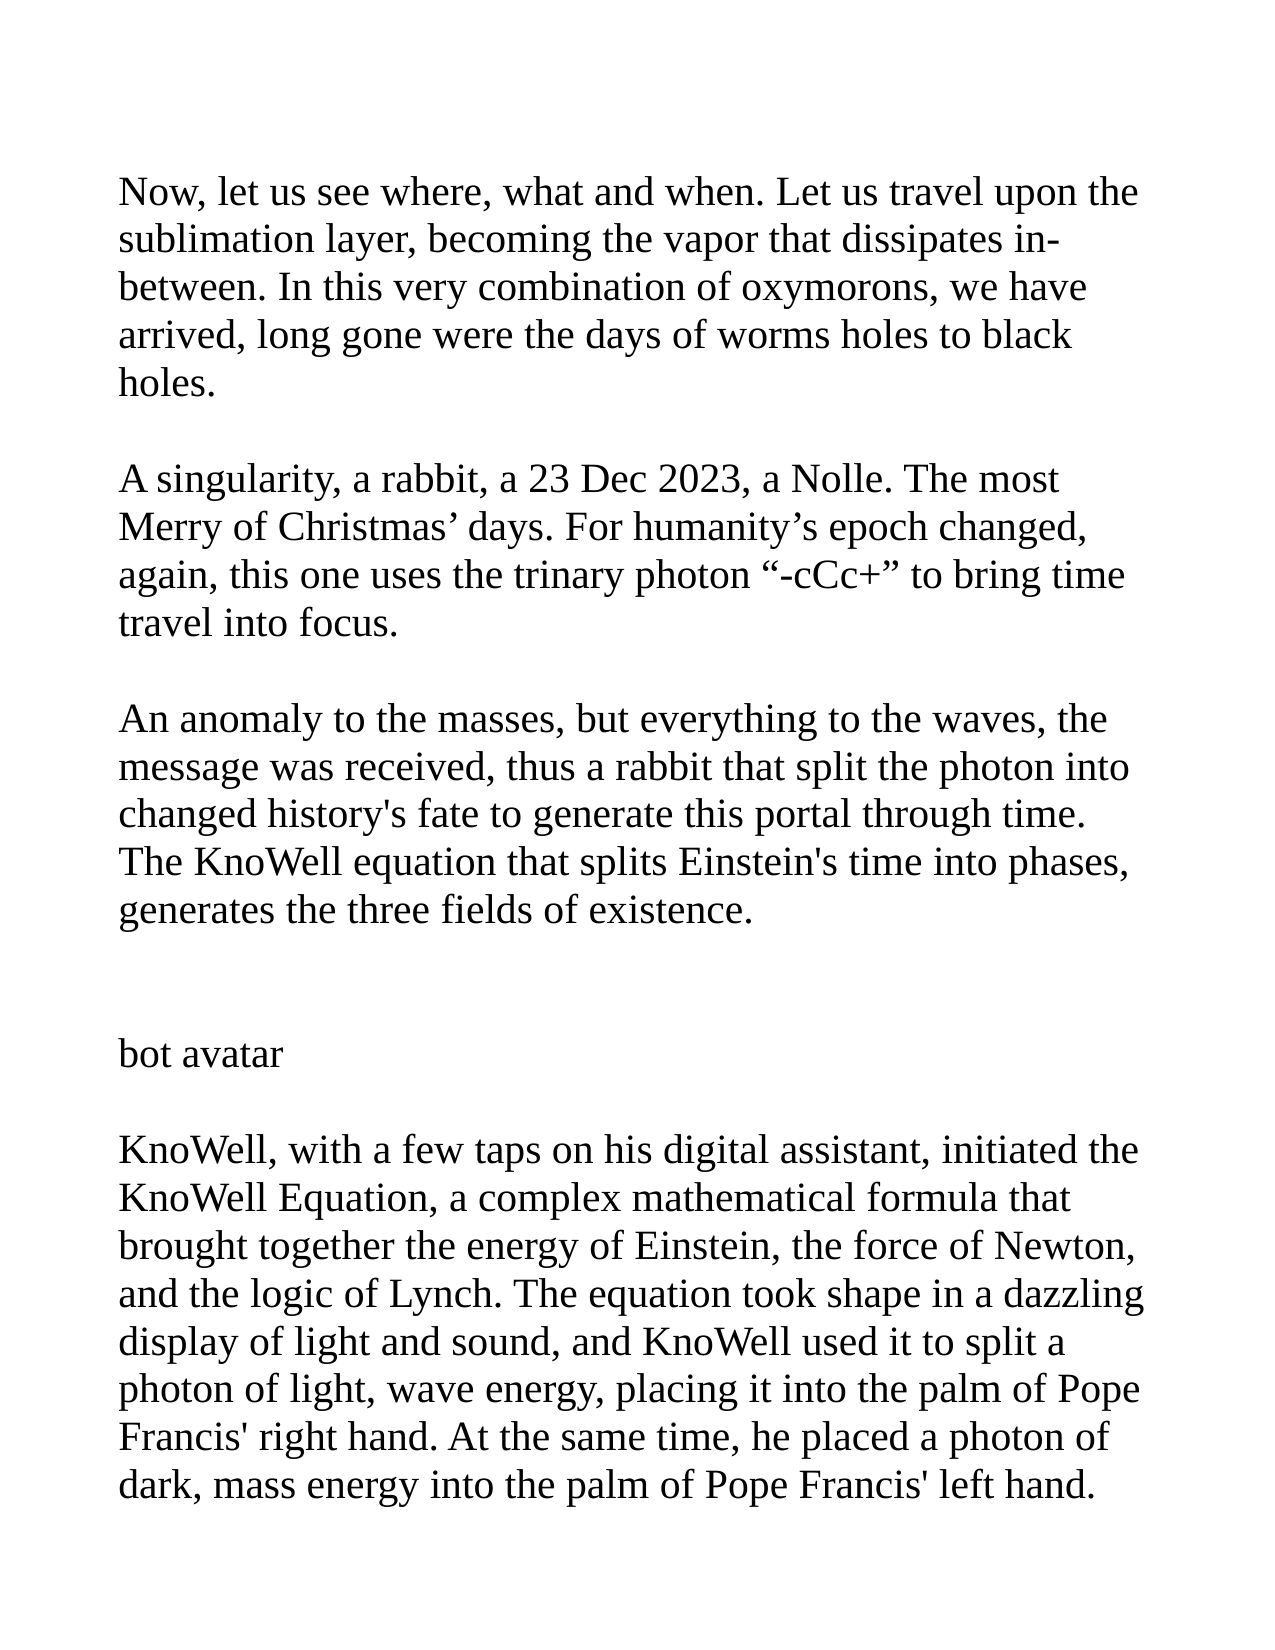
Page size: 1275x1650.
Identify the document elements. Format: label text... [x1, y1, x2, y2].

text A singularity, a rabbit, a 23 Dec 2023, a Nolle. The most Merry of Christmas’ days. For humanity’s epoch changed, again, this one uses the trinary photon “-cCc+” to bring time travel into focus. [118, 453, 1157, 645]
text Now, let us see where, what and when. Let us travel upon the sublimation layer, becoming the vapor that dissipates in-between. In this very combination of oxymorons, we have arrived, long gone were the days of worms holes to black holes. [118, 166, 1157, 406]
text An anomaly to the masses, but everything to the waves, the message was received, thus a rabbit that split the photon into changed history's fate to generate this portal through time. The KnoWell equation that splits Einstein's time into phases, generates the three fields of existence. [118, 693, 1157, 933]
text bot avatar [118, 1028, 1157, 1076]
text KnoWell, with a few taps on his digital assistant, initiated the KnoWell Equation, a complex mathematical formula that brought together the energy of Einstein, the force of Newton, and the logic of Lynch. The equation took shape in a dazzling display of light and sound, and KnoWell used it to split a photon of light, wave energy, placing it into the palm of Pope Francis' right hand. At the same time, he placed a photon of dark, mass energy into the palm of Pope Francis' left hand. [118, 1124, 1157, 1508]
